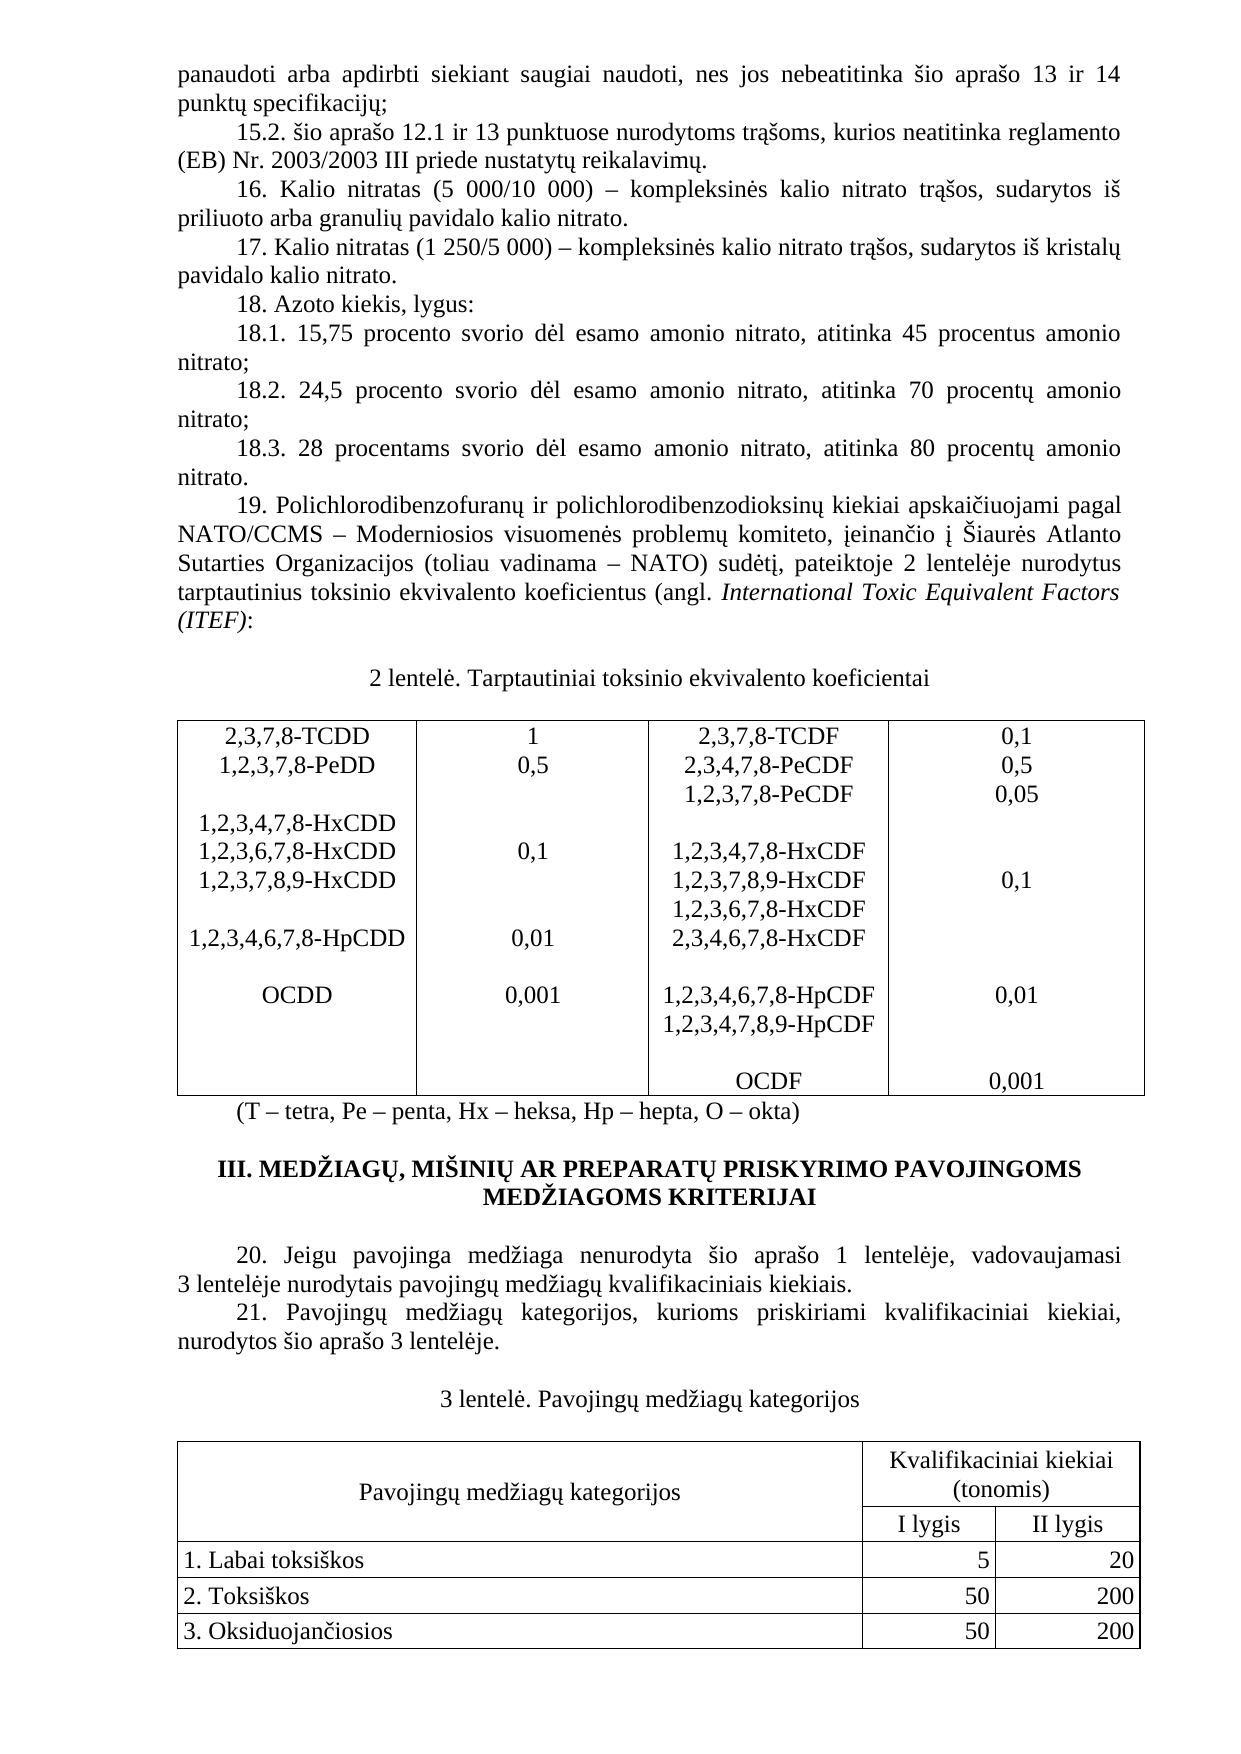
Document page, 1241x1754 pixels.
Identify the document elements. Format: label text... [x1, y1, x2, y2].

table_cell [417, 779, 648, 808]
table_cell [417, 1066, 648, 1095]
table_cell 0,5 [417, 750, 648, 779]
table_header 2,3,7,8-TCDD [178, 721, 416, 750]
table_cell 5 [863, 1542, 995, 1577]
table_cell 1,2,3,6,7,8-HxCDD [178, 836, 416, 865]
table_cell 2,3,4,7,8-PeCDF [649, 750, 888, 779]
table_header Pavojingų medžiagų kategorijos [178, 1442, 862, 1541]
table_cell [417, 1009, 648, 1038]
table_cell [178, 1009, 416, 1038]
table_cell 1,2,3,7,8,9-HxCDF [649, 865, 888, 894]
text III. MEDŽIAGŲ, MIŠINIŲ AR PREPARATŲ PRISKYRIMO PAVOJINGOMS MEDŽIAGOMS KRITERIJAI [177, 1154, 1122, 1211]
table_cell [889, 808, 1144, 836]
table_cell [889, 1038, 1144, 1066]
table_cell [889, 951, 1144, 980]
table_cell 1,2,3,6,7,8-HxCDF [649, 894, 888, 923]
table_cell [178, 951, 416, 980]
table_cell OCDF [649, 1066, 888, 1095]
table_cell 50 [863, 1614, 995, 1648]
table_cell [178, 779, 416, 808]
table_cell 0,1 [417, 836, 648, 865]
text 16. Kalio nitratas (5 000/10 000) – kompleksinės kalio nitrato trąšos, sudarytos iš priliuoto arba granulių pavidalo kalio nitrato. [177, 174, 1122, 232]
table_cell 200 [996, 1578, 1139, 1612]
table_cell [889, 1009, 1144, 1038]
table_cell 0,001 [417, 980, 648, 1009]
table_header 2,3,7,8-TCDF [649, 721, 888, 750]
table_cell OCDD [178, 980, 416, 1009]
table_cell 1,2,3,7,8,9-HxCDD [178, 865, 416, 894]
table_cell II lygis [996, 1507, 1139, 1541]
table_cell 0,01 [889, 980, 1144, 1009]
table_cell [649, 808, 888, 836]
table_cell 1,2,3,4,7,8,9-HpCDF [649, 1009, 888, 1038]
text 18.1. 15,75 procento svorio dėl esamo amonio nitrato, atitinka 45 procentus amonio nitrato; [177, 318, 1122, 375]
text 15.2. šio aprašo 12.1 ir 13 punktuose nurodytoms trąšoms, kurios neatitinka reglamento (EB) Nr. 2003/2003 III priede nustatytų reikalavimų. [177, 117, 1122, 174]
table_cell [417, 865, 648, 894]
table_cell 1,2,3,4,6,7,8-HpCDF [649, 980, 888, 1009]
table_cell 200 [996, 1614, 1139, 1648]
table_cell [178, 1038, 416, 1066]
table_cell I lygis [863, 1507, 995, 1541]
table_cell [417, 951, 648, 980]
text 18.3. 28 procentams svorio dėl esamo amonio nitrato, atitinka 80 procentų amonio nitrato. [177, 433, 1122, 490]
table_cell 0,001 [889, 1066, 1144, 1095]
text 18. Azoto kiekis, lygus: [177, 289, 1122, 318]
table_cell 1,2,3,4,6,7,8-HpCDD [178, 923, 416, 951]
table_cell 0,5 [889, 750, 1144, 779]
table_cell 1,2,3,4,7,8-HxCDF [649, 836, 888, 865]
table_cell [889, 836, 1144, 865]
text 2 lentelė. Tarptautiniai toksinio ekvivalento koeficientai [177, 663, 1122, 692]
text 19. Polichlorodibenzofuranų ir polichlorodibenzodioksinų kiekiai apskaičiuojami pagal NATO/CCMS – Moderniosios visuomenės problemų komiteto, įeinančio į Šiaurės Atlanto Sutarties Organizacijos (toliau vadinama – NATO) sudėtį, pateiktoje 2 lentelėje nurodytus tarptautinius toksinio ekvivalento koeficientus (angl. International Toxic Equivalent Factors (ITEF): [177, 490, 1122, 634]
table_cell 3. Oksiduojančiosios [178, 1614, 862, 1648]
table_cell 1,2,3,7,8-PeCDF [649, 779, 888, 808]
table_cell [649, 951, 888, 980]
table_cell [649, 1038, 888, 1066]
table_cell [889, 923, 1144, 951]
table_header 1 [417, 721, 648, 750]
table_cell 0,1 [889, 865, 1144, 894]
table_cell 2,3,4,6,7,8-HxCDF [649, 923, 888, 951]
table_cell 2. Toksiškos [178, 1578, 862, 1612]
table_cell 1,2,3,4,7,8-HxCDD [178, 808, 416, 836]
table_cell 20 [996, 1542, 1139, 1577]
table_cell [417, 808, 648, 836]
text (T – tetra, Pe – penta, Hx – heksa, Hp – hepta, O – okta) [177, 1096, 1122, 1125]
text 17. Kalio nitratas (1 250/5 000) – kompleksinės kalio nitrato trąšos, sudarytos iš kristalų pavidalo kalio nitrato. [177, 232, 1122, 289]
table_cell [178, 894, 416, 923]
table_cell 0,05 [889, 779, 1144, 808]
table_cell 1. Labai toksiškos [178, 1542, 862, 1577]
table_cell 50 [863, 1578, 995, 1612]
text 21. Pavojingų medžiagų kategorijos, kurioms priskiriami kvalifikaciniai kiekiai, nurodytos šio aprašo 3 lentelėje. [177, 1297, 1122, 1355]
table_cell [889, 894, 1144, 923]
text 3 lentelė. Pavojingų medžiagų kategorijos [177, 1384, 1122, 1412]
table_header 0,1 [889, 721, 1144, 750]
table_cell [417, 1038, 648, 1066]
table_cell 1,2,3,7,8-PeDD [178, 750, 416, 779]
table_cell [417, 894, 648, 923]
text 18.2. 24,5 procento svorio dėl esamo amonio nitrato, atitinka 70 procentų amonio nitrato; [177, 375, 1122, 433]
table_cell 0,01 [417, 923, 648, 951]
text panaudoti arba apdirbti siekiant saugiai naudoti, nes jos nebeatitinka šio aprašo 13 ir 14 punktų specifikacijų; [177, 59, 1122, 117]
text 20. Jeigu pavojinga medžiaga nenurodyta šio aprašo 1 lentelėje, vadovaujamasi 3 lentelėje nurodytais pavojingų medžiagų kvalifikaciniais kiekiais. [177, 1240, 1122, 1297]
table_cell [178, 1066, 416, 1095]
table_header Kvalifikaciniai kiekiai (tonomis) [863, 1442, 1139, 1506]
